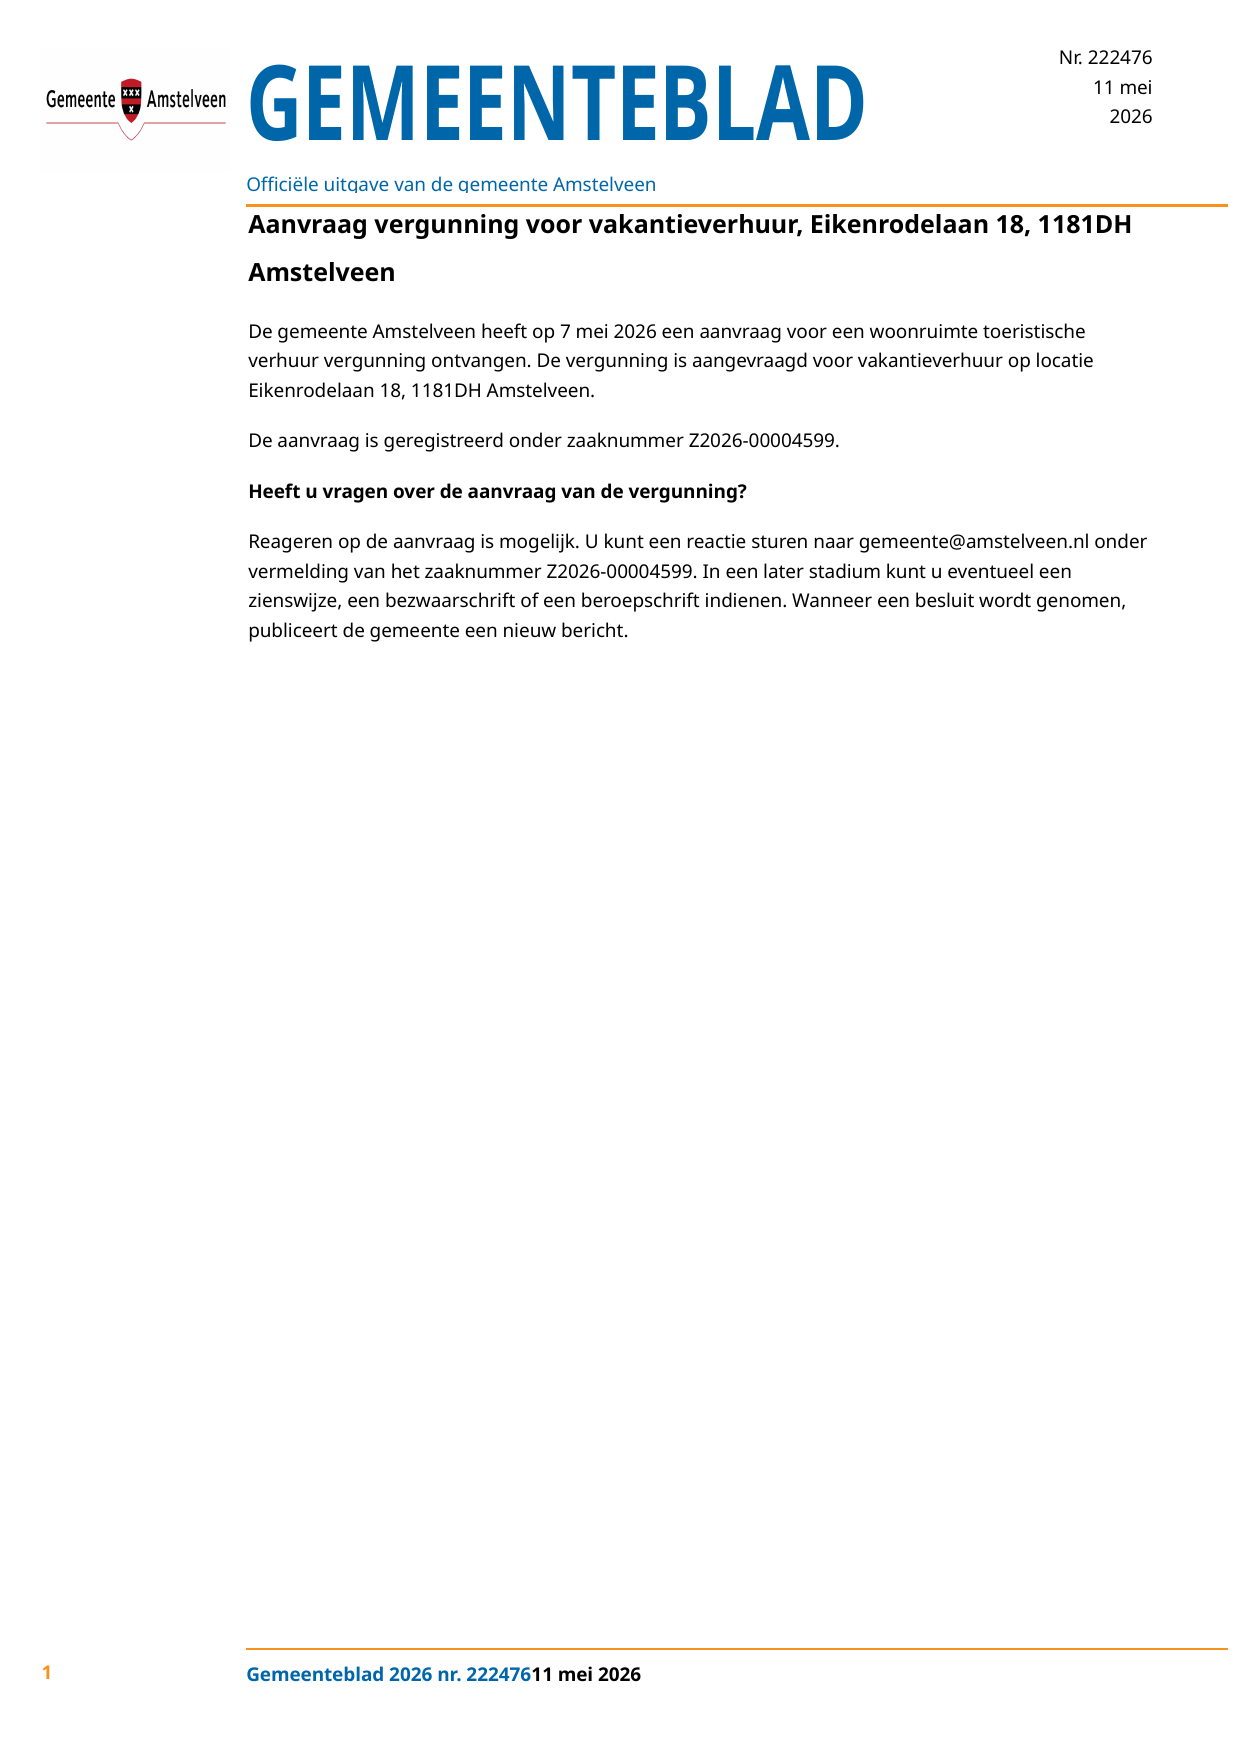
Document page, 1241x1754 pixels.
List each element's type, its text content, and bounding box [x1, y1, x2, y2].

text Heeft u vragen over de aanvraag van de vergunning? [248, 478, 1152, 504]
text Reageren op de aanvraag is mogelijk. U kunt een reactie sturen naar gemeente@amstelveen.nl onder vermelding van het zaaknummer Z2026-00004599. In een later stadium kunt u eventueel een zienswijze, een bezwaarschrift of een beroepschrift indienen. Wanneer een besluit wordt genomen, publiceert de gemeente een nieuw bericht. [248, 528, 1152, 643]
text De gemeente Amstelveen heeft op 7 mei 2026 een aanvraag voor een woonruimte toeristische verhuur vergunning ontvangen. De vergunning is aangevraagd voor vakantieverhuur op locatie Eikenrodelaan 18, 1181DH Amstelveen. [248, 318, 1152, 403]
picture [41, 47, 231, 172]
text Aanvraag vergunning voor vakantieverhuur, Eikenrodelaan 18, 1181DH Amstelveen [248, 207, 1152, 288]
text De aanvraag is geregistreerd onder zaaknummer Z2026-00004599. [248, 427, 1152, 453]
